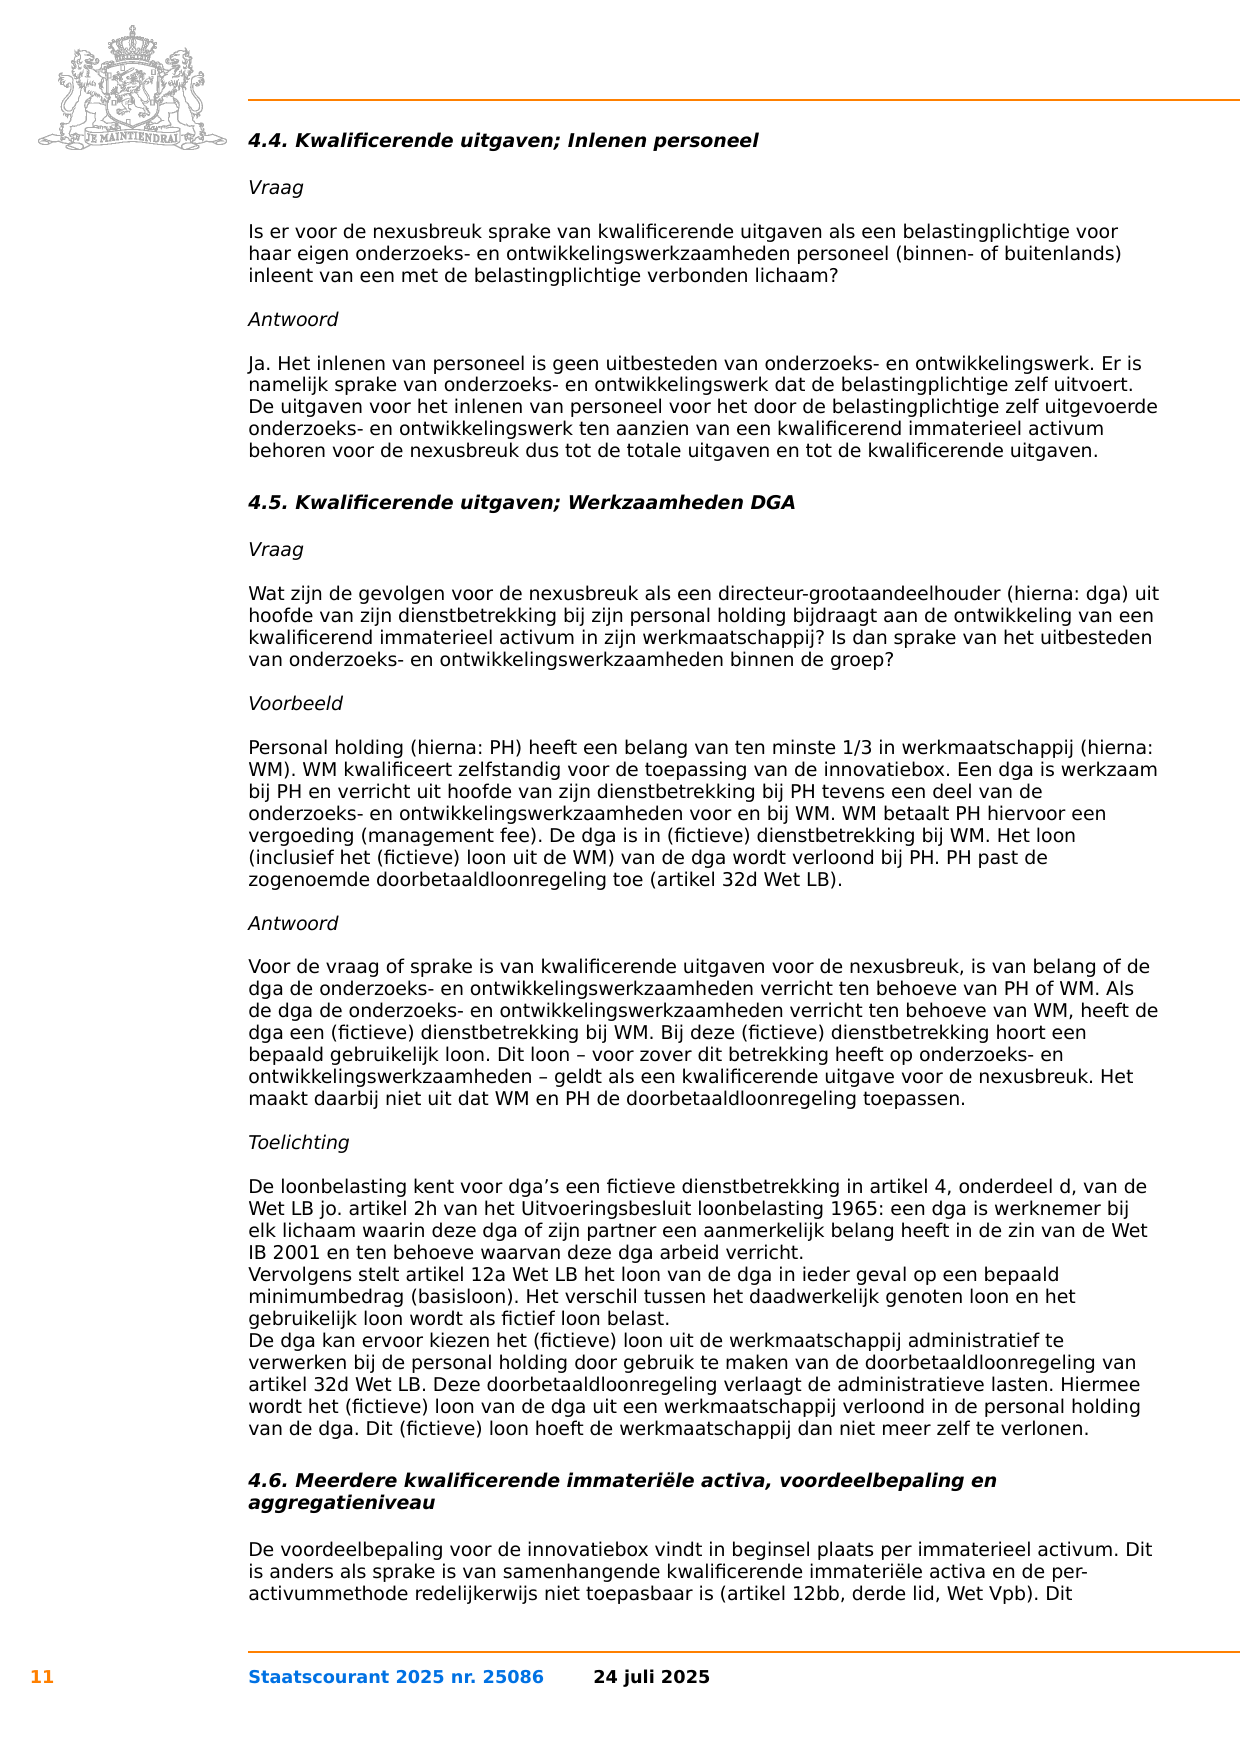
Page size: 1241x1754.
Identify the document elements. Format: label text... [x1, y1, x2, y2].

text Wat zijn de gevolgen voor de nexusbreuk als een directeur-grootaandeelhouder (hierna: dga) uit hoofde van zijn dienstbetrekking bij zijn personal holding bijdraagt aan de ontwikkeling van een kwalificerend immaterieel activum in zijn werkmaatschappij? Is dan sprake van het uitbesteden van onderzoeks- en ontwikkelingswerkzaamheden binnen de groep? [248, 583, 1163, 671]
text Vervolgens stelt artikel 12a Wet LB het loon van de dga in ieder geval op een bepaald minimumbedrag (basisloon). Het verschil tussen het daadwerkelijk genoten loon en het gebruikelijk loon wordt als fictief loon belast. [248, 1264, 1163, 1330]
subtitle Vraag [248, 177, 1163, 199]
text De voordeelbepaling voor de innovatiebox vindt in beginsel plaats per immaterieel activum. Dit is anders als sprake is van samenhangende kwalificerende immateriële activa en de per-activummethode redelijkerwijs niet toepasbaar is (artikel 12bb, derde lid, Wet Vpb). Dit [248, 1539, 1163, 1604]
subtitle Vraag [248, 539, 1163, 561]
subtitle 4.6. Meerdere kwalificerende immateriële activa, voordeelbepaling en aggregatieniveau [248, 1470, 1163, 1514]
text De loonbelasting kent voor dga’s een fictieve dienstbetrekking in artikel 4, onderdeel d, van de Wet LB jo. artikel 2h van het Uitvoeringsbesluit loonbelasting 1965: een dga is werknemer bij elk lichaam waarin deze dga of zijn partner een aanmerkelijk belang heeft in de zin van de Wet IB 2001 en ten behoeve waarvan deze dga arbeid verricht. [248, 1176, 1163, 1264]
text De dga kan ervoor kiezen het (fictieve) loon uit de werkmaatschappij administratief te verwerken bij de personal holding door gebruik te maken van de doorbetaaldloonregeling van artikel 32d Wet LB. Deze doorbetaaldloonregeling verlaagt de administratieve lasten. Hiermee wordt het (fictieve) loon van de dga uit een werkmaatschappij verloond in de personal holding van de dga. Dit (fictieve) loon hoeft de werkmaatschappij dan niet meer zelf te verlonen. [248, 1330, 1163, 1440]
subtitle Antwoord [248, 912, 1163, 934]
subtitle Voorbeeld [248, 693, 1163, 715]
subtitle Toelichting [248, 1132, 1163, 1154]
subtitle 4.4. Kwalificerende uitgaven; Inlenen personeel [248, 130, 1163, 152]
picture [38, 25, 227, 150]
text Personal holding (hierna: PH) heeft een belang van ten minste 1/3 in werkmaatschappij (hierna: WM). WM kwalificeert zelfstandig voor de toepassing van de innovatiebox. Een dga is werkzaam bij PH en verricht uit hoofde van zijn dienstbetrekking bij PH tevens een deel van de onderzoeks- en ontwikkelingswerkzaamheden voor en bij WM. WM betaalt PH hiervoor een vergoeding (management fee). De dga is in (fictieve) dienstbetrekking bij WM. Het loon (inclusief het (fictieve) loon uit de WM) van de dga wordt verloond bij PH. PH past de zogenoemde doorbetaaldloonregeling toe (artikel 32d Wet LB). [248, 737, 1163, 891]
text Voor de vraag of sprake is van kwalificerende uitgaven voor de nexusbreuk, is van belang of de dga de onderzoeks- en ontwikkelingswerkzaamheden verricht ten behoeve van PH of WM. Als de dga de onderzoeks- en ontwikkelingswerkzaamheden verricht ten behoeve van WM, heeft de dga een (fictieve) dienstbetrekking bij WM. Bij deze (fictieve) dienstbetrekking hoort een bepaald gebruikelijk loon. Dit loon – voor zover dit betrekking heeft op onderzoeks- en ontwikkelingswerkzaamheden – geldt als een kwalificerende uitgave voor de nexusbreuk. Het maakt daarbij niet uit dat WM en PH de doorbetaaldloonregeling toepassen. [248, 956, 1163, 1110]
text Ja. Het inlenen van personeel is geen uitbesteden van onderzoeks- en ontwikkelingswerk. Er is namelijk sprake van onderzoeks- en ontwikkelingswerk dat de belastingplichtige zelf uitvoert. De uitgaven voor het inlenen van personeel voor het door de belastingplichtige zelf uitgevoerde onderzoeks- en ontwikkelingswerk ten aanzien van een kwalificerend immaterieel activum behoren voor de nexusbreuk dus tot de totale uitgaven en tot de kwalificerende uitgaven. [248, 352, 1163, 462]
subtitle 4.5. Kwalificerende uitgaven; Werkzaamheden DGA [248, 492, 1163, 514]
subtitle Antwoord [248, 308, 1163, 331]
text Is er voor de nexusbreuk sprake van kwalificerende uitgaven als een belastingplichtige voor haar eigen onderzoeks- en ontwikkelingswerkzaamheden personeel (binnen- of buitenlands) inleent van een met de belastingplichtige verbonden lichaam? [248, 221, 1163, 287]
